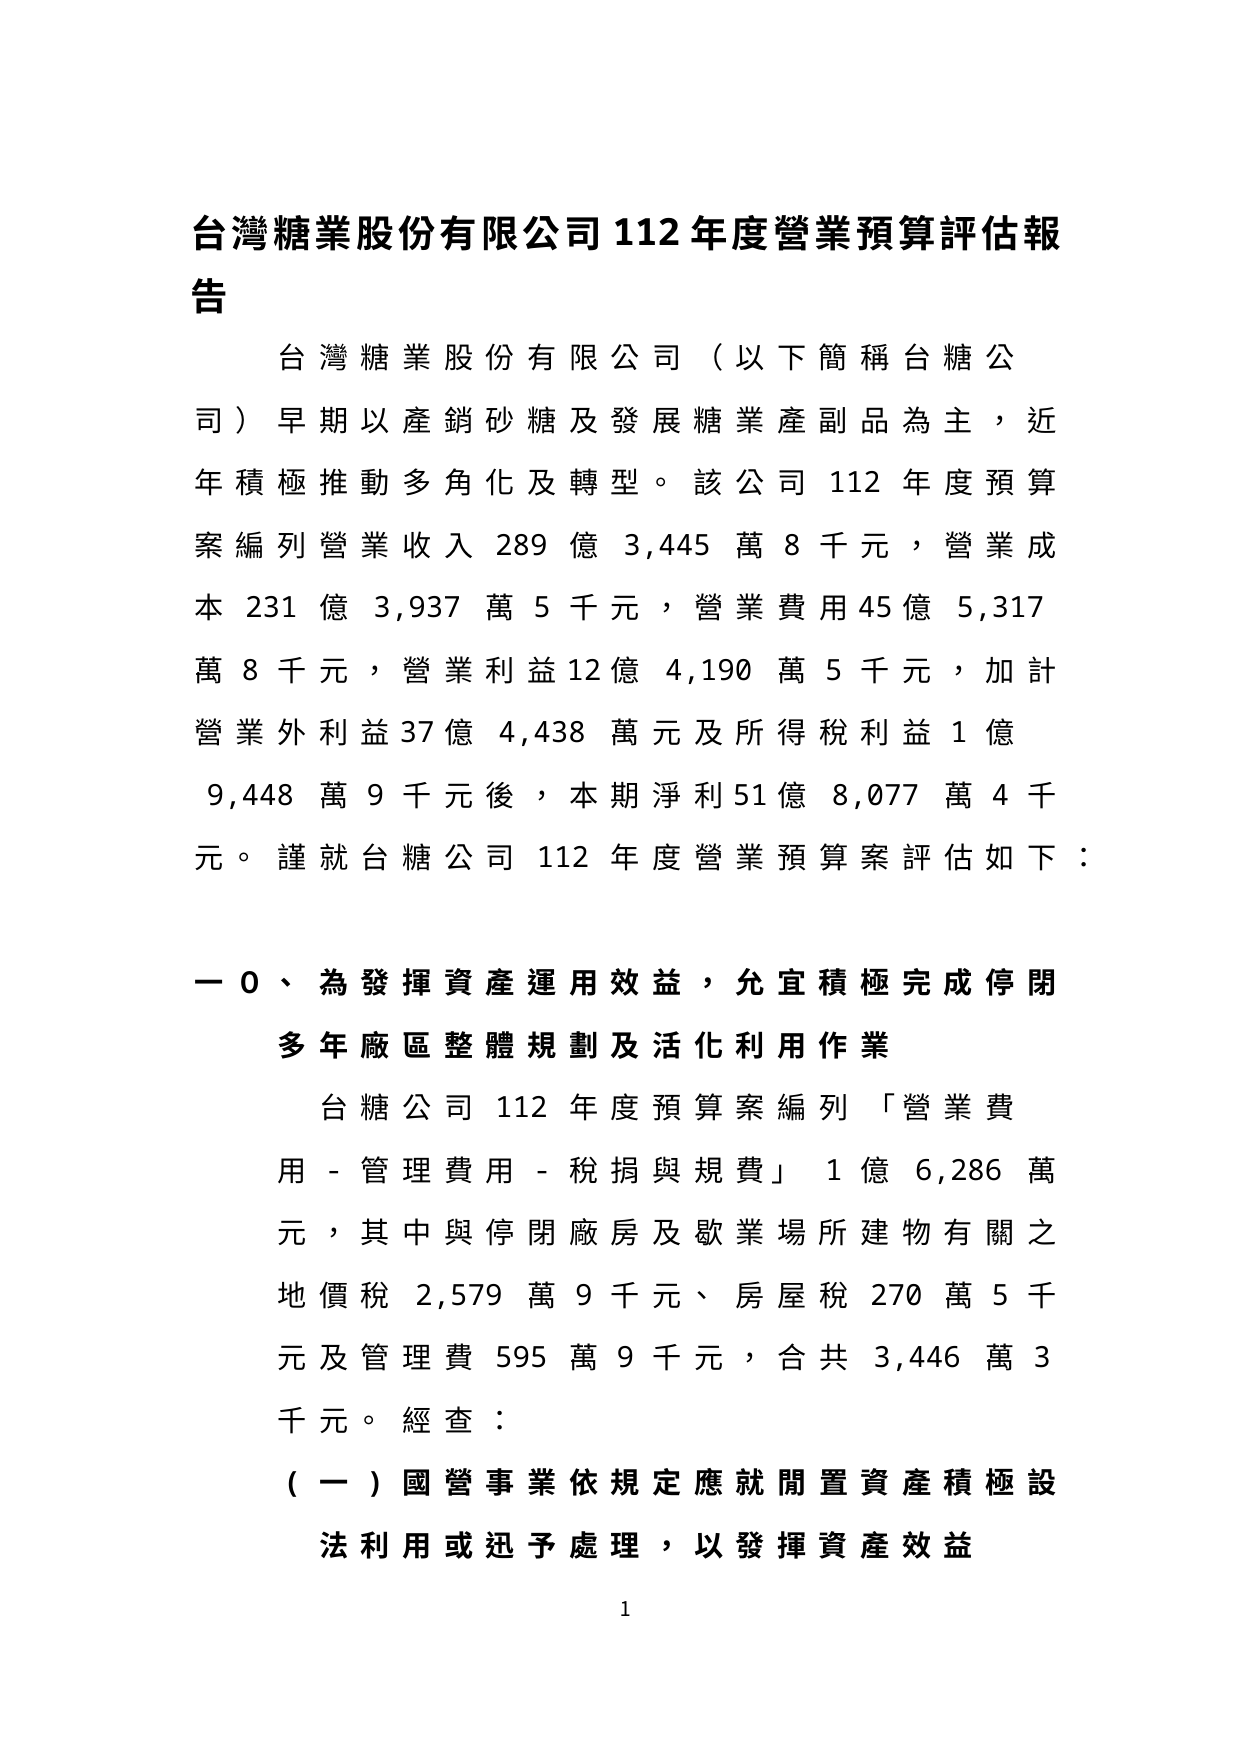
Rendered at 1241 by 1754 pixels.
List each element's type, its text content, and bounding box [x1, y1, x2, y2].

text 台糖公司112年度預算案編列「營業費用-管理費用-稅捐與規費」1億6,286萬元，其中與停閉廠房及歇業場所建物有關之地價稅2,579萬9千元、房屋稅270萬5千元及管理費595萬9千元，合共3,446萬3千元。經查： [247, 1064, 1063, 1439]
text (一)國營事業依規定應就閒置資產積極設法利用或迅予處理，以發揮資產效益 [247, 1439, 1063, 1564]
text 一０、為發揮資產運用效益，允宜積極完成停閉多年廠區整體規劃及活化利用作業 [188, 939, 1063, 1064]
text 台灣糖業股份有限公司（以下簡稱台糖公司）早期以產銷砂糖及發展糖業產副品為主，近年積極推動多角化及轉型。該公司112年度預算案編列營業收入289億3,445萬8千元，營業成本231億3,937萬5千元，營業費用45億5,317萬8千元，營業利益12億4,190萬5千元，加計營業外利益37億4,438萬元及所得稅利益1億9,448萬9千元後，本期淨利51億8,077萬4千元。謹就台糖公司112年度營業預算案評估如下： [188, 314, 1063, 877]
text 台灣糖業股份有限公司112年度營業預算評估報告 [188, 189, 1063, 314]
